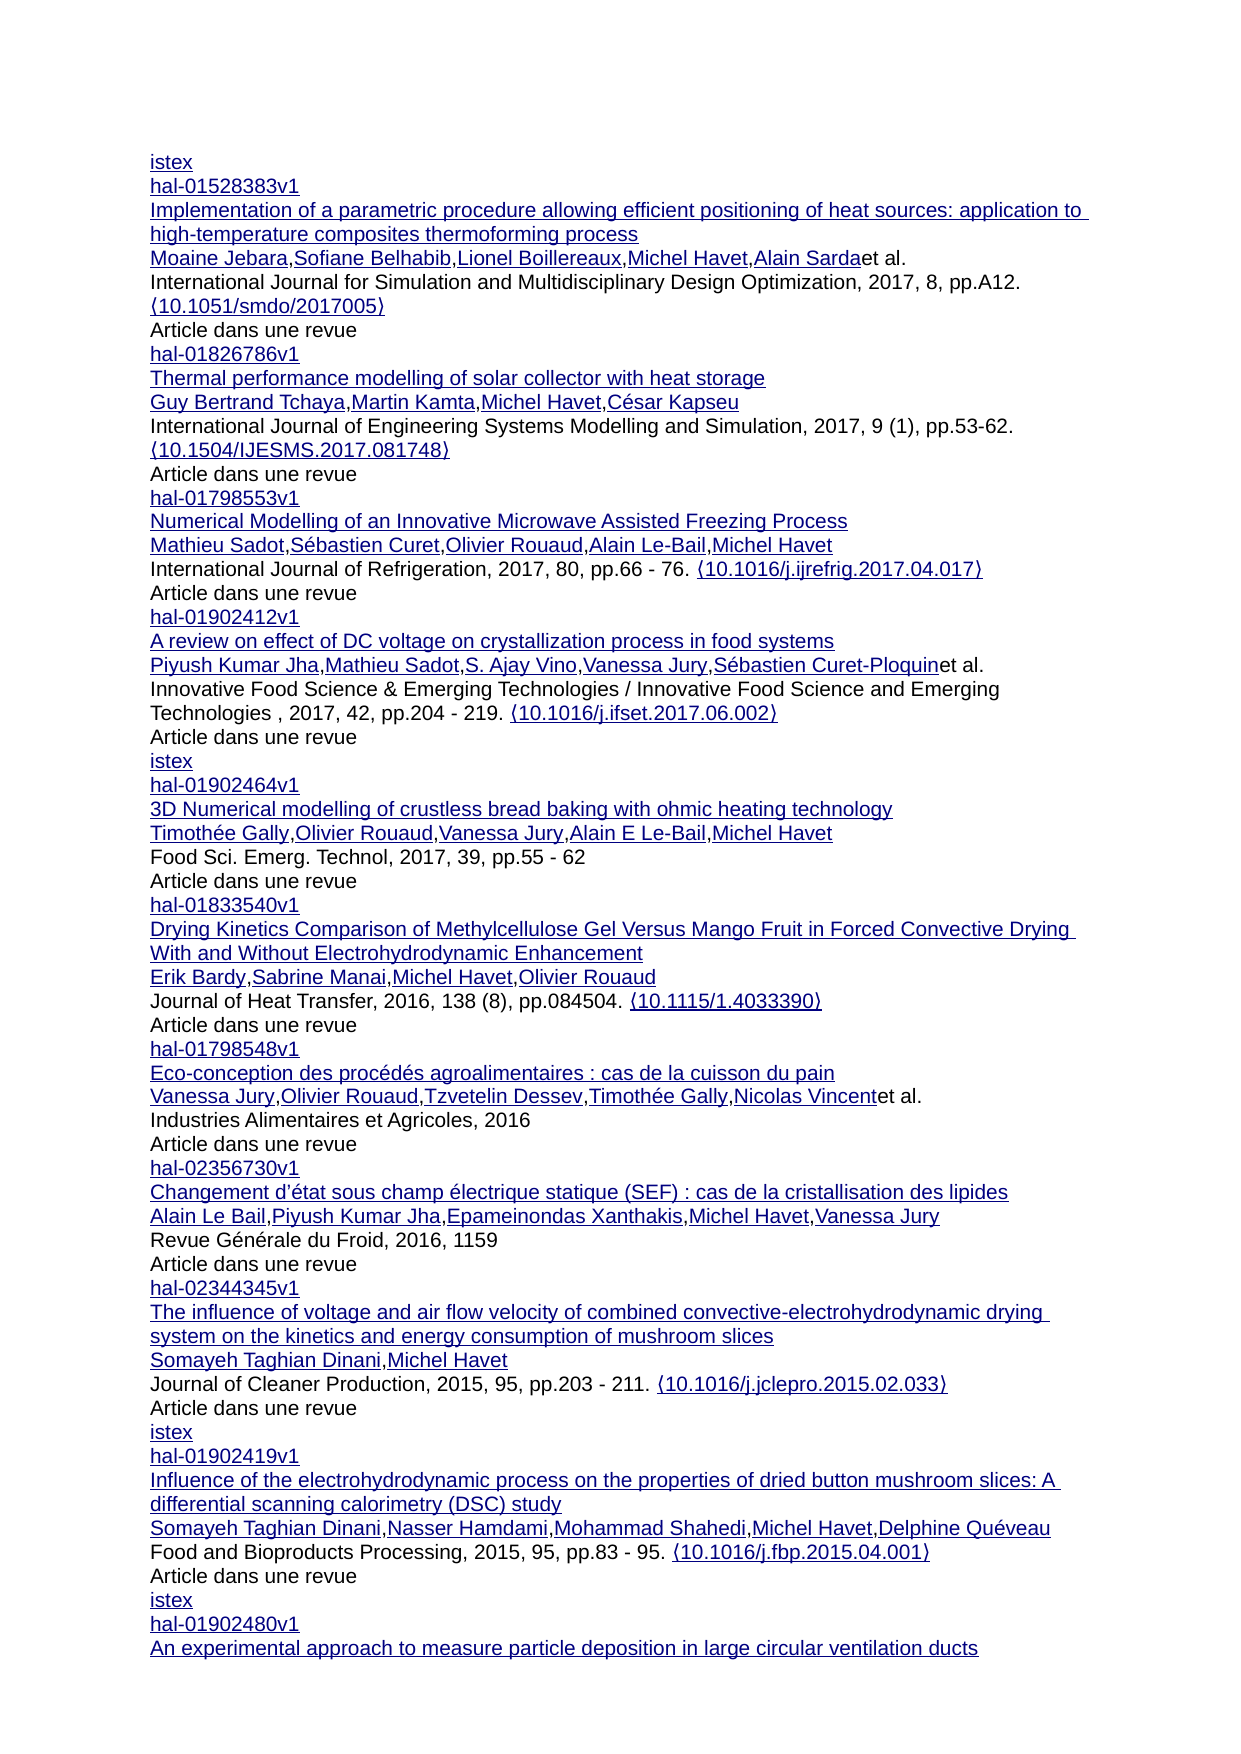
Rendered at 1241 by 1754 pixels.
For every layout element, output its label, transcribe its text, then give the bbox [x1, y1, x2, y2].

table_cell 3D Numerical modelling of crustless bread baking with ohmic heating technology Timothée Gally,Olivier Rouaud,Vanessa Jury,Alain E Le-Bail,Michel Havet Food Sci. Emerg. Technol, 2017, 39, pp.55 - 62 Article dans une revue hal-01833540v1 [150, 797, 1090, 917]
table_cell Eco-conception des procédés agroalimentaires : cas de la cuisson du pain Vanessa Jury,Olivier Rouaud,Tzvetelin Dessev,Timothée Gally,Nicolas Vincentet al. Industries Alimentaires et Agricoles, 2016 Article dans une revue hal-02356730v1 [150, 1060, 1090, 1180]
table_cell Numerical Modelling of an Innovative Microwave Assisted Freezing Process Mathieu Sadot,Sébastien Curet,Olivier Rouaud,Alain Le-Bail,Michel Havet International Journal of Refrigeration, 2017, 80, pp.66 - 76. ⟨10.1016/j.ijrefrig.2017.04.017⟩ Article dans une revue hal-01902412v1 [150, 509, 1090, 629]
table_cell Drying Kinetics Comparison of Methylcellulose Gel Versus Mango Fruit in Forced Convective Drying With and Without Electrohydrodynamic Enhancement Erik Bardy,Sabrine Manai,Michel Havet,Olivier Rouaud Journal of Heat Transfer, 2016, 138 (8), pp.084504. ⟨10.1115/1.4033390⟩ Article dans une revue hal-01798548v1 [150, 917, 1090, 1060]
table_cell The influence of voltage and air flow velocity of combined convective-electrohydrodynamic drying system on the kinetics and energy consumption of mushroom slices Somayeh Taghian Dinani,Michel Havet Journal of Cleaner Production, 2015, 95, pp.203 - 211. ⟨10.1016/j.jclepro.2015.02.033⟩ Article dans une revue istex hal-01902419v1 [150, 1300, 1090, 1468]
table_cell istex hal-01528383v1 [150, 150, 1090, 198]
table_cell An experimental approach to measure particle deposition in large circular ventilation ducts [150, 1635, 1090, 1659]
table_cell Implementation of a parametric procedure allowing efficient positioning of heat sources: application to high-temperature composites thermoforming process Moaine Jebara,Sofiane Belhabib,Lionel Boillereaux,Michel Havet,Alain Sardaet al. International Journal for Simulation and Multidisciplinary Design Optimization, 2017, 8, pp.A12. ⟨10.1051/smdo/2017005⟩ Article dans une revue hal-01826786v1 [150, 198, 1090, 366]
table_cell A review on effect of DC voltage on crystallization process in food systems Piyush Kumar Jha,Mathieu Sadot,S. Ajay Vino,Vanessa Jury,Sébastien Curet-Ploquinet al. Innovative Food Science & Emerging Technologies / Innovative Food Science and Emerging Technologies , 2017, 42, pp.204 - 219. ⟨10.1016/j.ifset.2017.06.002⟩ Article dans une revue istex hal-01902464v1 [150, 629, 1090, 797]
table_cell Influence of the electrohydrodynamic process on the properties of dried button mushroom slices: A differential scanning calorimetry (DSC) study Somayeh Taghian Dinani,Nasser Hamdami,Mohammad Shahedi,Michel Havet,Delphine Quéveau Food and Bioproducts Processing, 2015, 95, pp.83 - 95. ⟨10.1016/j.fbp.2015.04.001⟩ Article dans une revue istex hal-01902480v1 [150, 1468, 1090, 1635]
table_cell Changement d’état sous champ électrique statique (SEF) : cas de la cristallisation des lipides Alain Le Bail,Piyush Kumar Jha,Epameinondas Xanthakis,Michel Havet,Vanessa Jury Revue Générale du Froid, 2016, 1159 Article dans une revue hal-02344345v1 [150, 1180, 1090, 1300]
table_cell Thermal performance modelling of solar collector with heat storage Guy Bertrand Tchaya,Martin Kamta,Michel Havet,César Kapseu International Journal of Engineering Systems Modelling and Simulation, 2017, 9 (1), pp.53-62. ⟨10.1504/IJESMS.2017.081748⟩ Article dans une revue hal-01798553v1 [150, 366, 1090, 509]
